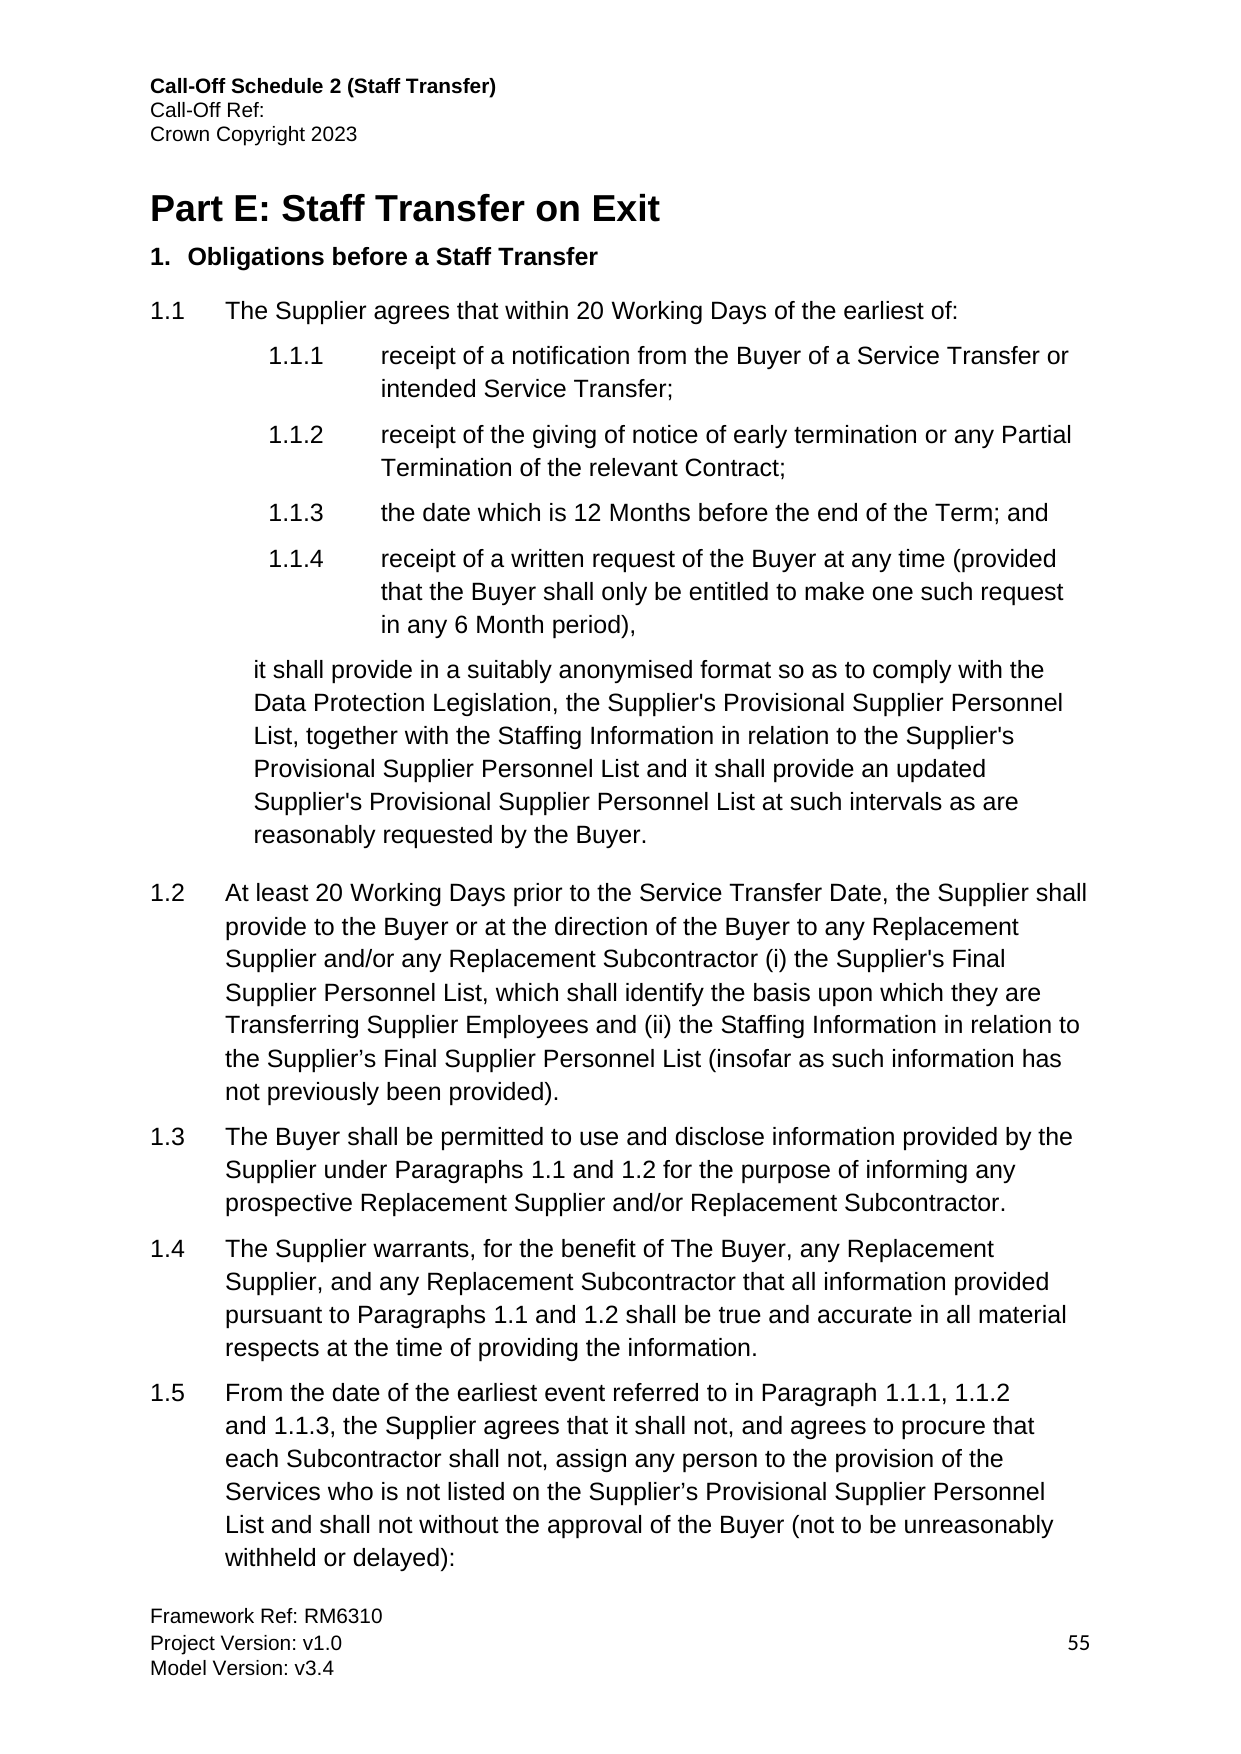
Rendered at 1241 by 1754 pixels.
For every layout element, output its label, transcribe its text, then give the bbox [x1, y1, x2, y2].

list The Supplier agrees that within 20 Working Days of the earliest of: [150, 296, 1090, 324]
list The Supplier warrants, for the benefit of The Buyer, any Replacement Supplier, and any Replacement Subcontractor that all information provided pursuant to Paragraphs 1.1 and 1.2 shall be true and accurate in all material respects at the time of providing the information. [150, 1234, 1090, 1361]
list receipt of a written request of the Buyer at any time (provided that the Buyer shall only be entitled to make one such request in any 6 Month period), [268, 544, 1090, 638]
subtitle Part E: Staff Transfer on Exit [150, 186, 1090, 229]
list the date which is 12 Months before the end of the Term; and [268, 498, 1090, 527]
list From the date of the earliest event referred to in Paragraph 1.1.1, 1.1.2 and 1.1.3, the Supplier agrees that it shall not, and agrees to procure that each Subcontractor shall not, assign any person to the provision of the Services who is not listed on the Supplier’s Provisional Supplier Personnel List and shall not without the approval of the Buyer (not to be unreasonably withheld or delayed): [150, 1378, 1090, 1572]
text it shall provide in a suitably anonymised format so as to comply with the Data Protection Legislation, the Supplier's Provisional Supplier Personnel List, together with the Staffing Information in relation to the Supplier's Provisional Supplier Personnel List and it shall provide an updated Supplier's Provisional Supplier Personnel List at such intervals as are reasonably requested by the Buyer. [253, 655, 1090, 849]
list At least 20 Working Days prior to the Service Transfer Date, the Supplier shall provide to the Buyer or at the direction of the Buyer to any Replacement Supplier and/or any Replacement Subcontractor (i) the Supplier's Final Supplier Personnel List, which shall identify the basis upon which they are Transferring Supplier Employees and (ii) the Staffing Information in relation to the Supplier’s Final Supplier Personnel List (insofar as such information has not previously been provided). [150, 878, 1090, 1105]
list receipt of the giving of notice of early termination or any Partial Termination of the relevant Contract; [268, 420, 1090, 481]
list Obligations before a Staff Transfer [150, 242, 1090, 271]
list receipt of a notification from the Buyer of a Service Transfer or intended Service Transfer; [268, 341, 1090, 403]
list The Buyer shall be permitted to use and disclose information provided by the Supplier under Paragraphs 1.1 and 1.2 for the purpose of informing any prospective Replacement Supplier and/or Replacement Subcontractor. [150, 1122, 1090, 1217]
